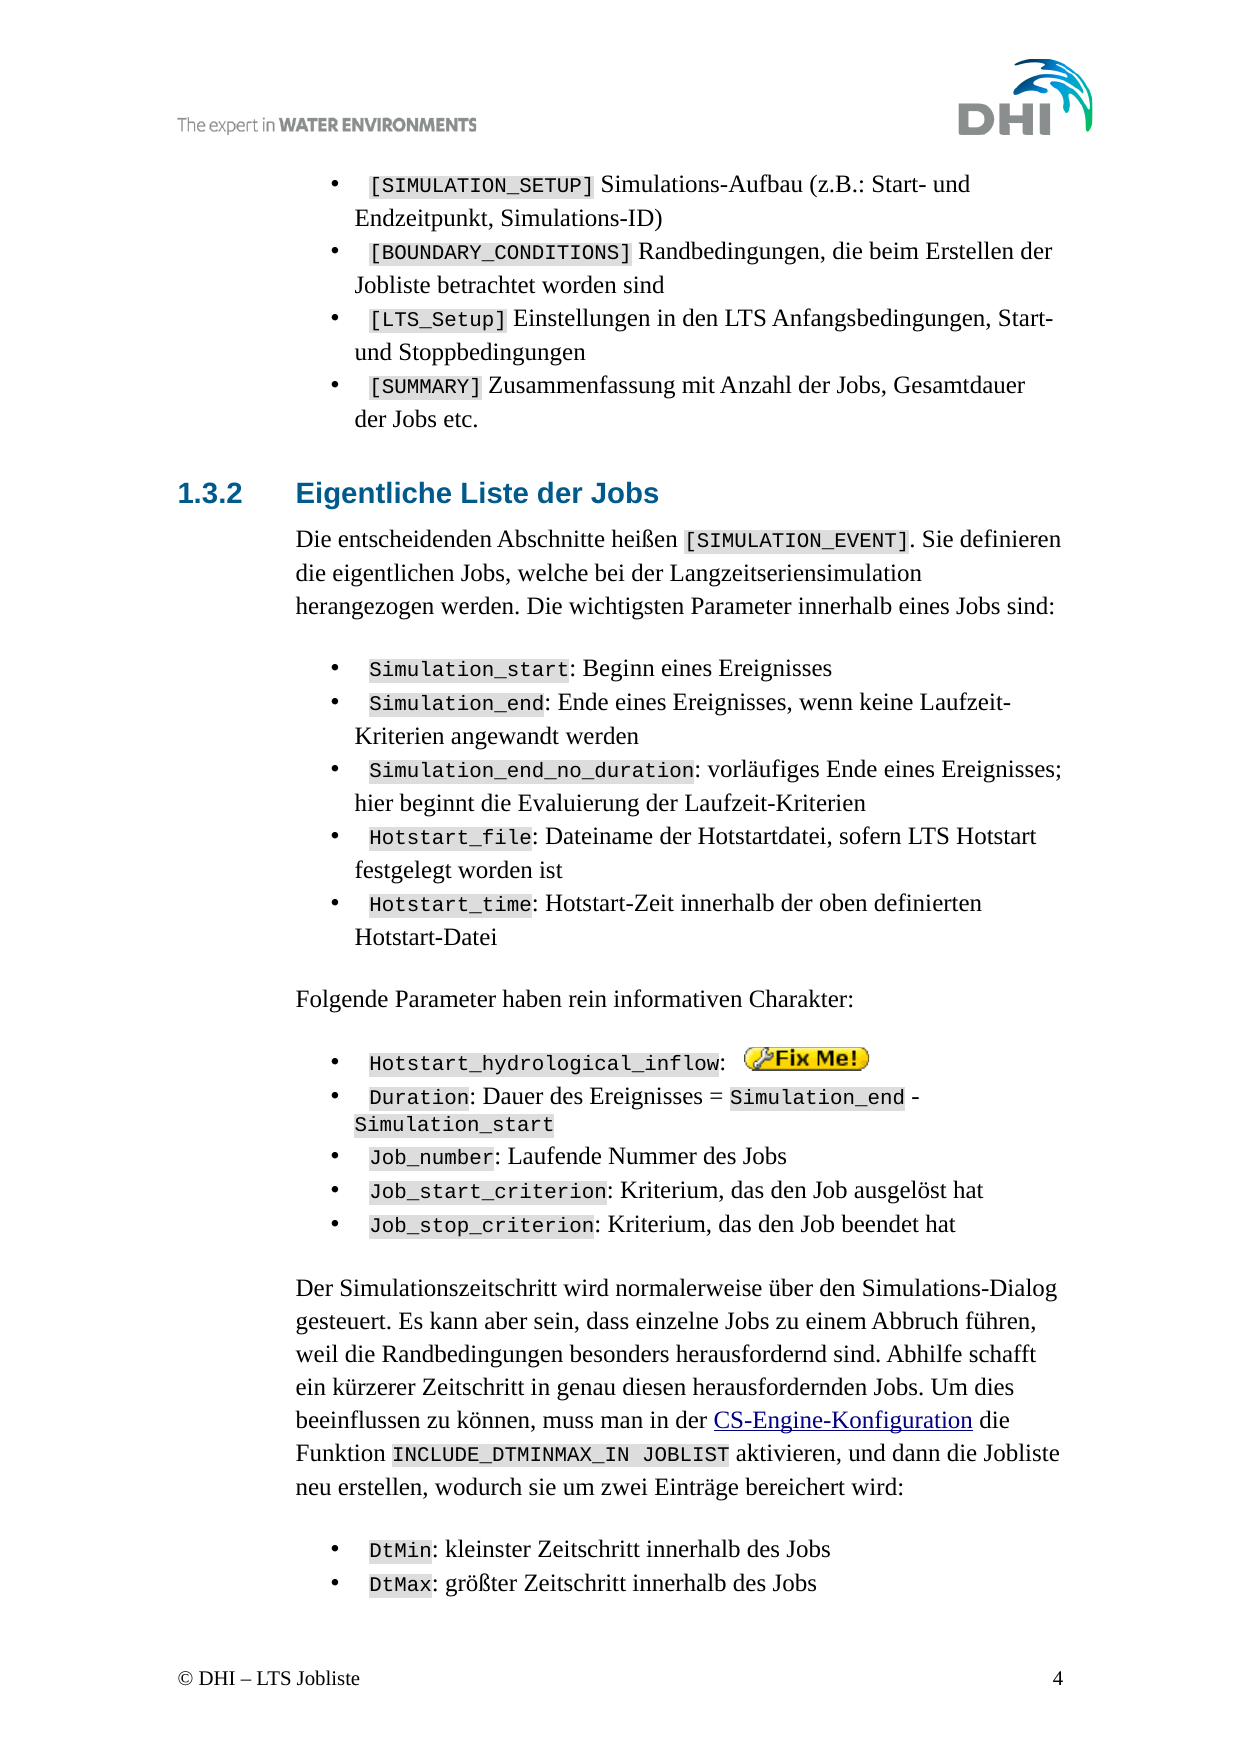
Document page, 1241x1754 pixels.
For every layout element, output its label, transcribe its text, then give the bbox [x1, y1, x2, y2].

list DtMin: kleinster Zeitschritt innerhalb des Jobs [339, 1534, 1063, 1564]
list Job_start_criterion: Kriterium, das den Job ausgelöst hat [339, 1175, 1063, 1205]
text Die entscheidenden Abschnitte heißen [SIMULATION_EVENT]. Sie definieren die eigentlichen Jobs, welche bei der Langzeitseriensimulation herangezogen werden. Die wichtigsten Parameter innerhalb eines Jobs sind: [295, 524, 1063, 620]
list Hotstart_hydrological_inflow: [339, 1047, 1063, 1077]
list Simulation_start: Beginn eines Ereignisses [339, 653, 1063, 683]
list [SUMMARY] Zusammenfassung mit Anzahl der Jobs, Gesamtdauer der Jobs etc. [339, 370, 1063, 433]
list DtMax: größter Zeitschritt innerhalb des Jobs [339, 1568, 1063, 1598]
picture [958, 59, 1093, 135]
list Duration: Dauer des Ereignisses = Simulation_end - Simulation_start [339, 1081, 1063, 1138]
picture [744, 1047, 870, 1071]
list Simulation_end_no_duration: vorläufiges Ende eines Ereignisses; hier beginnt die Evaluierung der Laufzeit-Kriterien [339, 754, 1063, 817]
list Job_stop_criterion: Kriterium, das den Job beendet hat [339, 1209, 1063, 1239]
list Hotstart_time: Hotstart-Zeit innerhalb der oben definierten Hotstart-Datei [339, 888, 1063, 951]
subtitle Eigentliche Liste der Jobs [177, 476, 1063, 509]
list Hotstart_file: Dateiname der Hotstartdatei, sofern LTS Hotstart festgelegt worden ist [339, 821, 1063, 884]
list Simulation_end: Ende eines Ereignisses, wenn keine Laufzeit-Kriterien angewandt werden [339, 687, 1063, 750]
list Job_number: Laufende Nummer des Jobs [339, 1141, 1063, 1171]
list [BOUNDARY_CONDITIONS] Randbedingungen, die beim Erstellen der Jobliste betrachtet worden sind [339, 236, 1063, 299]
list [LTS_Setup] Einstellungen in den LTS Anfangsbedingungen, Start- und Stoppbedingungen [339, 303, 1063, 366]
list [SIMULATION_SETUP] Simulations-Aufbau (z.B.: Start- und Endzeitpunkt, Simulations-ID) [339, 169, 1063, 232]
picture [177, 117, 477, 135]
text Der Simulationszeitschritt wird normalerweise über den Simulations-Dialog gesteuert. Es kann aber sein, dass einzelne Jobs zu einem Abbruch führen, weil die Randbedingungen besonders herausfordernd sind. Abhilfe schafft ein kürzerer Zeitschritt in genau diesen herausfordernden Jobs. Um dies beeinflussen zu können, muss man in der CS-Engine-Konfiguration die Funktion INCLUDE_DTMINMAX_IN JOBLIST aktivieren, und dann die Jobliste neu erstellen, wodurch sie um zwei Einträge bereichert wird: [295, 1273, 1063, 1501]
text Folgende Parameter haben rein informativen Charakter: [295, 984, 1063, 1013]
